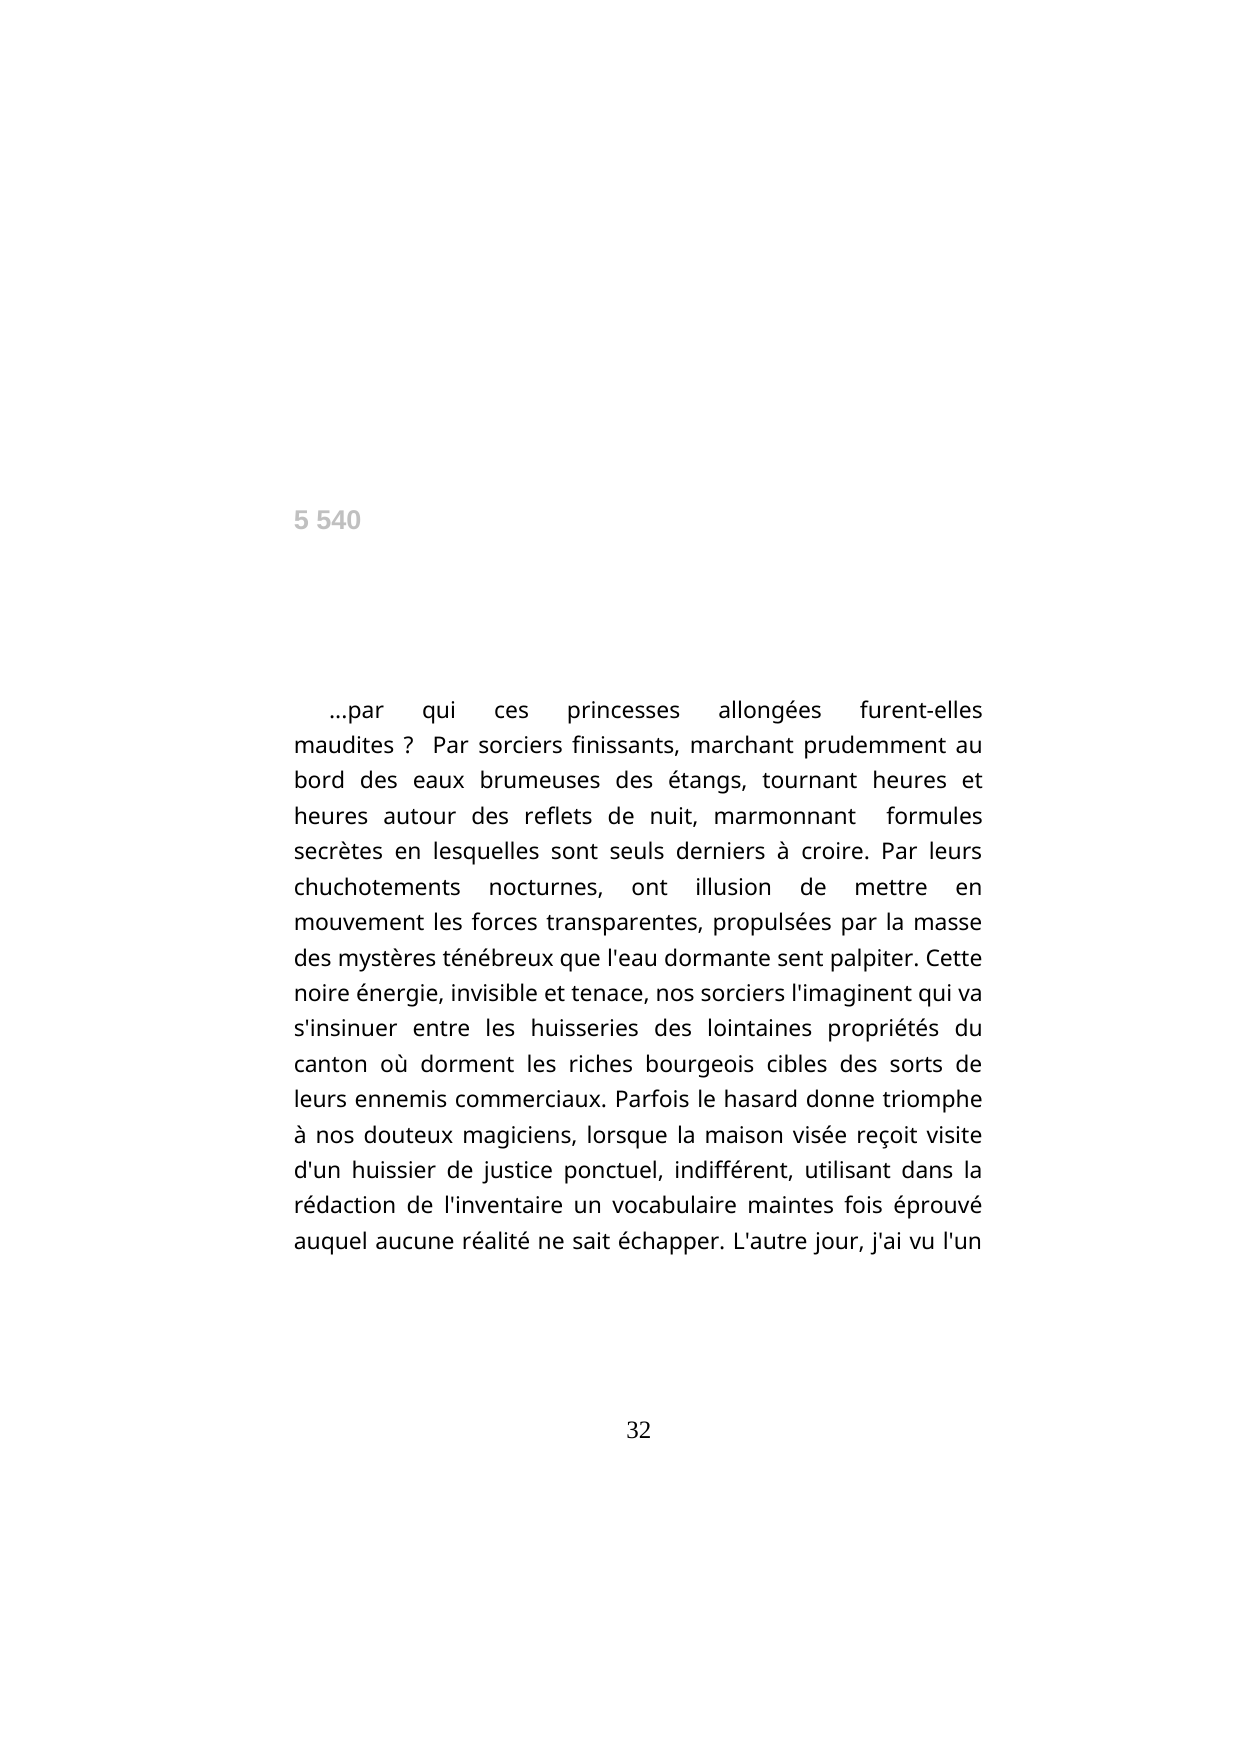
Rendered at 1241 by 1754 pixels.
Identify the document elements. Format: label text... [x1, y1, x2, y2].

text ...par qui ces princesses allongées furent-elles maudites ? Par sorciers finissants, marchant prudemment au bord des eaux brumeuses des étangs, tournant heures et heures autour des reflets de nuit, marmonnant formules secrètes en lesquelles sont seuls derniers à croire. Par leurs chuchotements nocturnes, ont illusion de mettre en mouvement les forces transparentes, propulsées par la masse des mystères ténébreux que l'eau dormante sent palpiter. Cette noire énergie, invisible et tenace, nos sorciers l'imaginent qui va s'insinuer entre les huisseries des lointaines propriétés du canton où dorment les riches bourgeois cibles des sorts de leurs ennemis commerciaux. Parfois le hasard donne triomphe à nos douteux magiciens, lorsque la maison visée reçoit visite d'un huissier de justice ponctuel, indifférent, utilisant dans la rédaction de l'inventaire un vocabulaire maintes fois éprouvé auquel aucune réalité ne sait échapper. L'autre jour, j'ai vu l'un [293, 690, 983, 1256]
subtitle 5 540 [293, 505, 983, 536]
